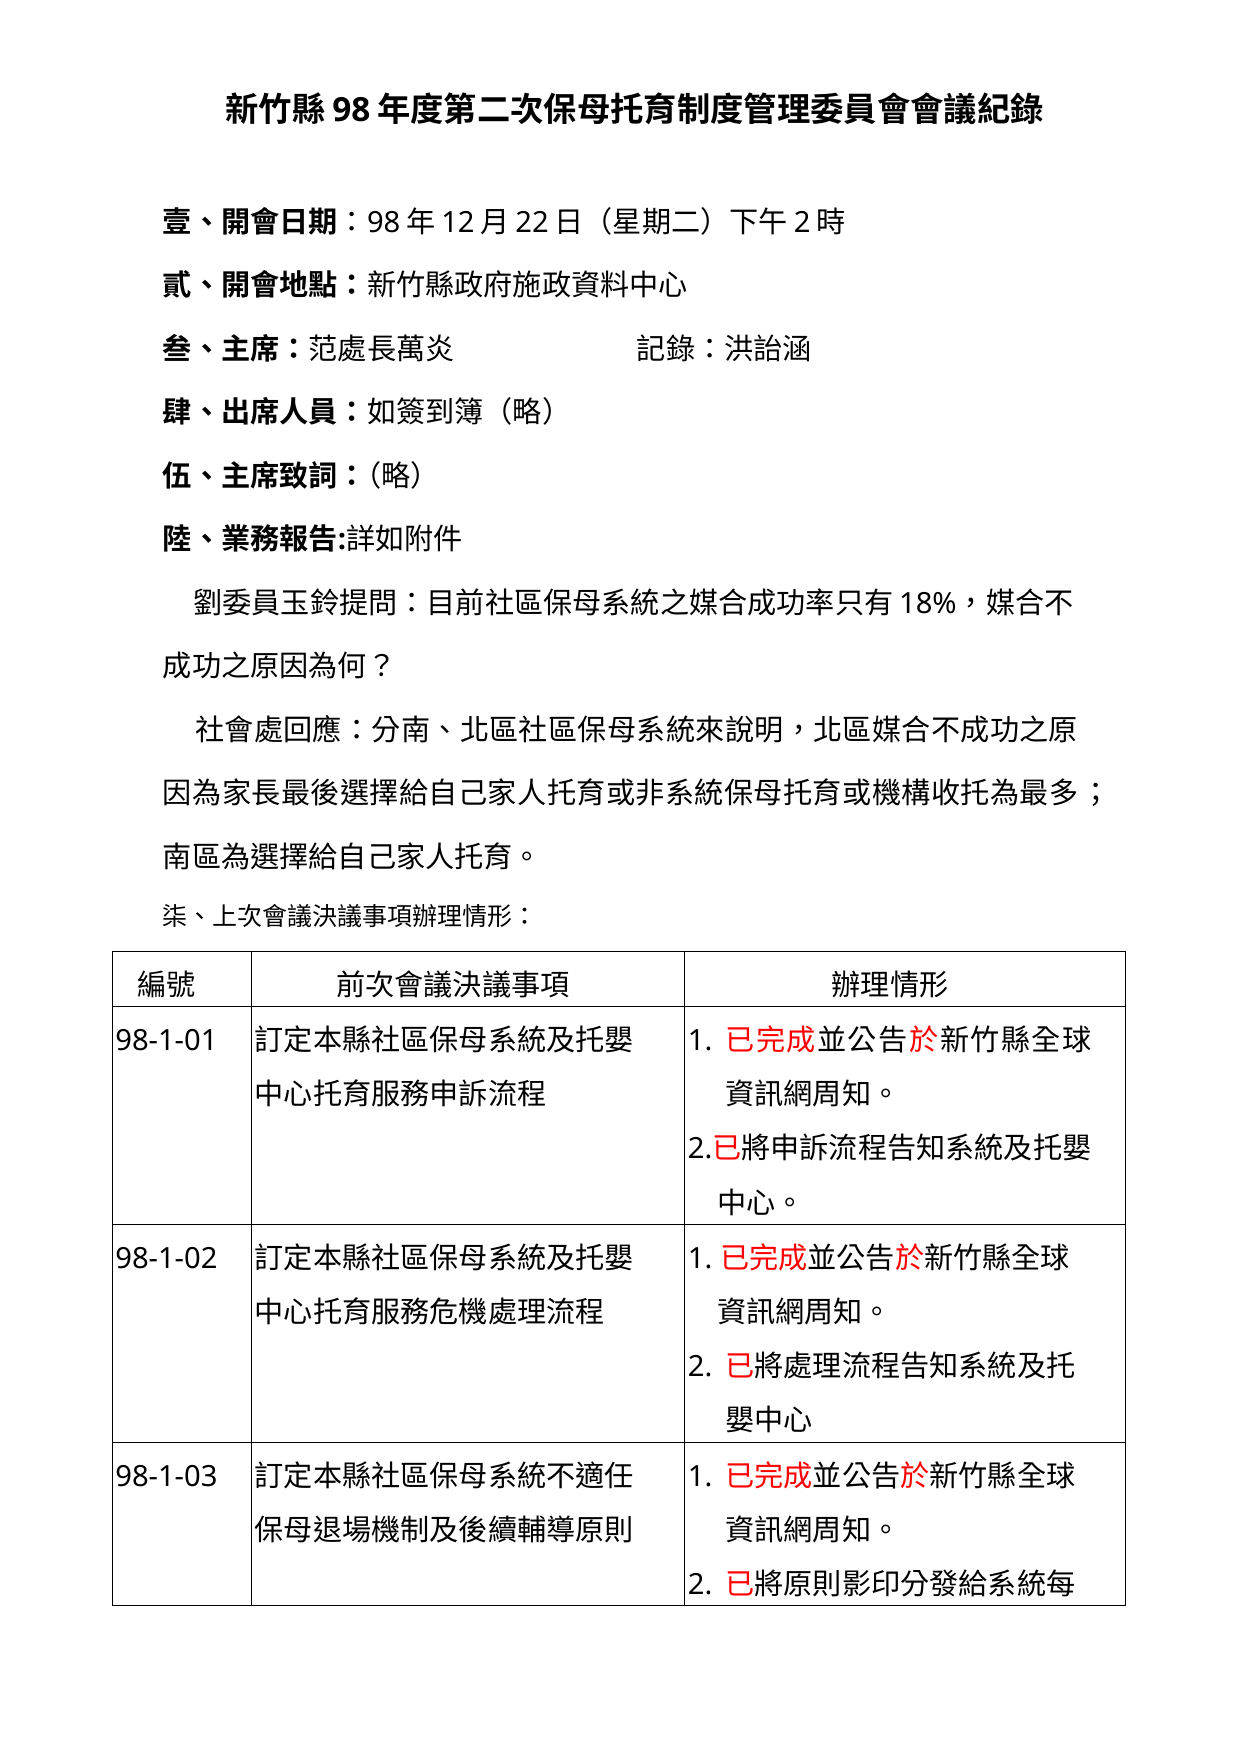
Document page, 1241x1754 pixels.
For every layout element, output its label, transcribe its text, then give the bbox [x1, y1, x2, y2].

text 新竹縣98年度第二次保母托育制度管理委員會會議紀錄 [125, 83, 1082, 131]
text 貳、開會地點：新竹縣政府施政資料中心 [163, 262, 1082, 304]
table_cell 訂定本縣社區保母系統及托嬰中心托育服務危機處理流程 [252, 1225, 684, 1442]
table_header 編號 [113, 952, 251, 1006]
text 壹、開會日期：98年12月22日（星期二）下午2時 [163, 198, 1082, 241]
table_cell 1. 已完成並公告於新竹縣全球資訊網周知。 已將處理流程告知系統及托嬰中心 [685, 1225, 1125, 1442]
text 叁、主席：范處長萬炎 記錄：洪詒涵 [163, 325, 1082, 368]
text 伍、主席致詞：（略） [163, 452, 1082, 494]
table_cell 訂定本縣社區保母系統不適任保母退場機制及後續輔導原則 [252, 1443, 684, 1605]
text 柒、上次會議決議事項辦理情形： [163, 897, 1082, 933]
text 陸、業務報告:詳如附件 [163, 516, 1082, 558]
table_cell 已完成並公告於新竹縣全球資訊網周知。 2.已將申訴流程告知系統及托嬰中心。 [685, 1007, 1125, 1224]
table_cell 98-1-02 [113, 1225, 251, 1442]
table_header 前次會議決議事項 [252, 952, 684, 1006]
text 社會處回應：分南、北區社區保母系統來說明，北區媒合不成功之原因為家長最後選擇給自己家人托育或非系統保母托育或機構收托為最多；南區為選擇給自己家人托育。 [163, 706, 1082, 875]
text 劉委員玉鈴提問：目前社區保母系統之媒合成功率只有18%，媒合不成功之原因為何？ [163, 579, 1082, 685]
table_cell 98-1-03 [113, 1443, 251, 1605]
table_header 辦理情形 [685, 952, 1125, 1006]
text 肆、出席人員：如簽到簿（略） [163, 389, 1082, 431]
table_cell 訂定本縣社區保母系統及托嬰中心托育服務申訴流程 [252, 1007, 684, 1224]
table_cell 已完成並公告於新竹縣全球資訊網周知。 已將原則影印分發給系統每 [685, 1443, 1125, 1605]
table_cell 98-1-01 [113, 1007, 251, 1224]
